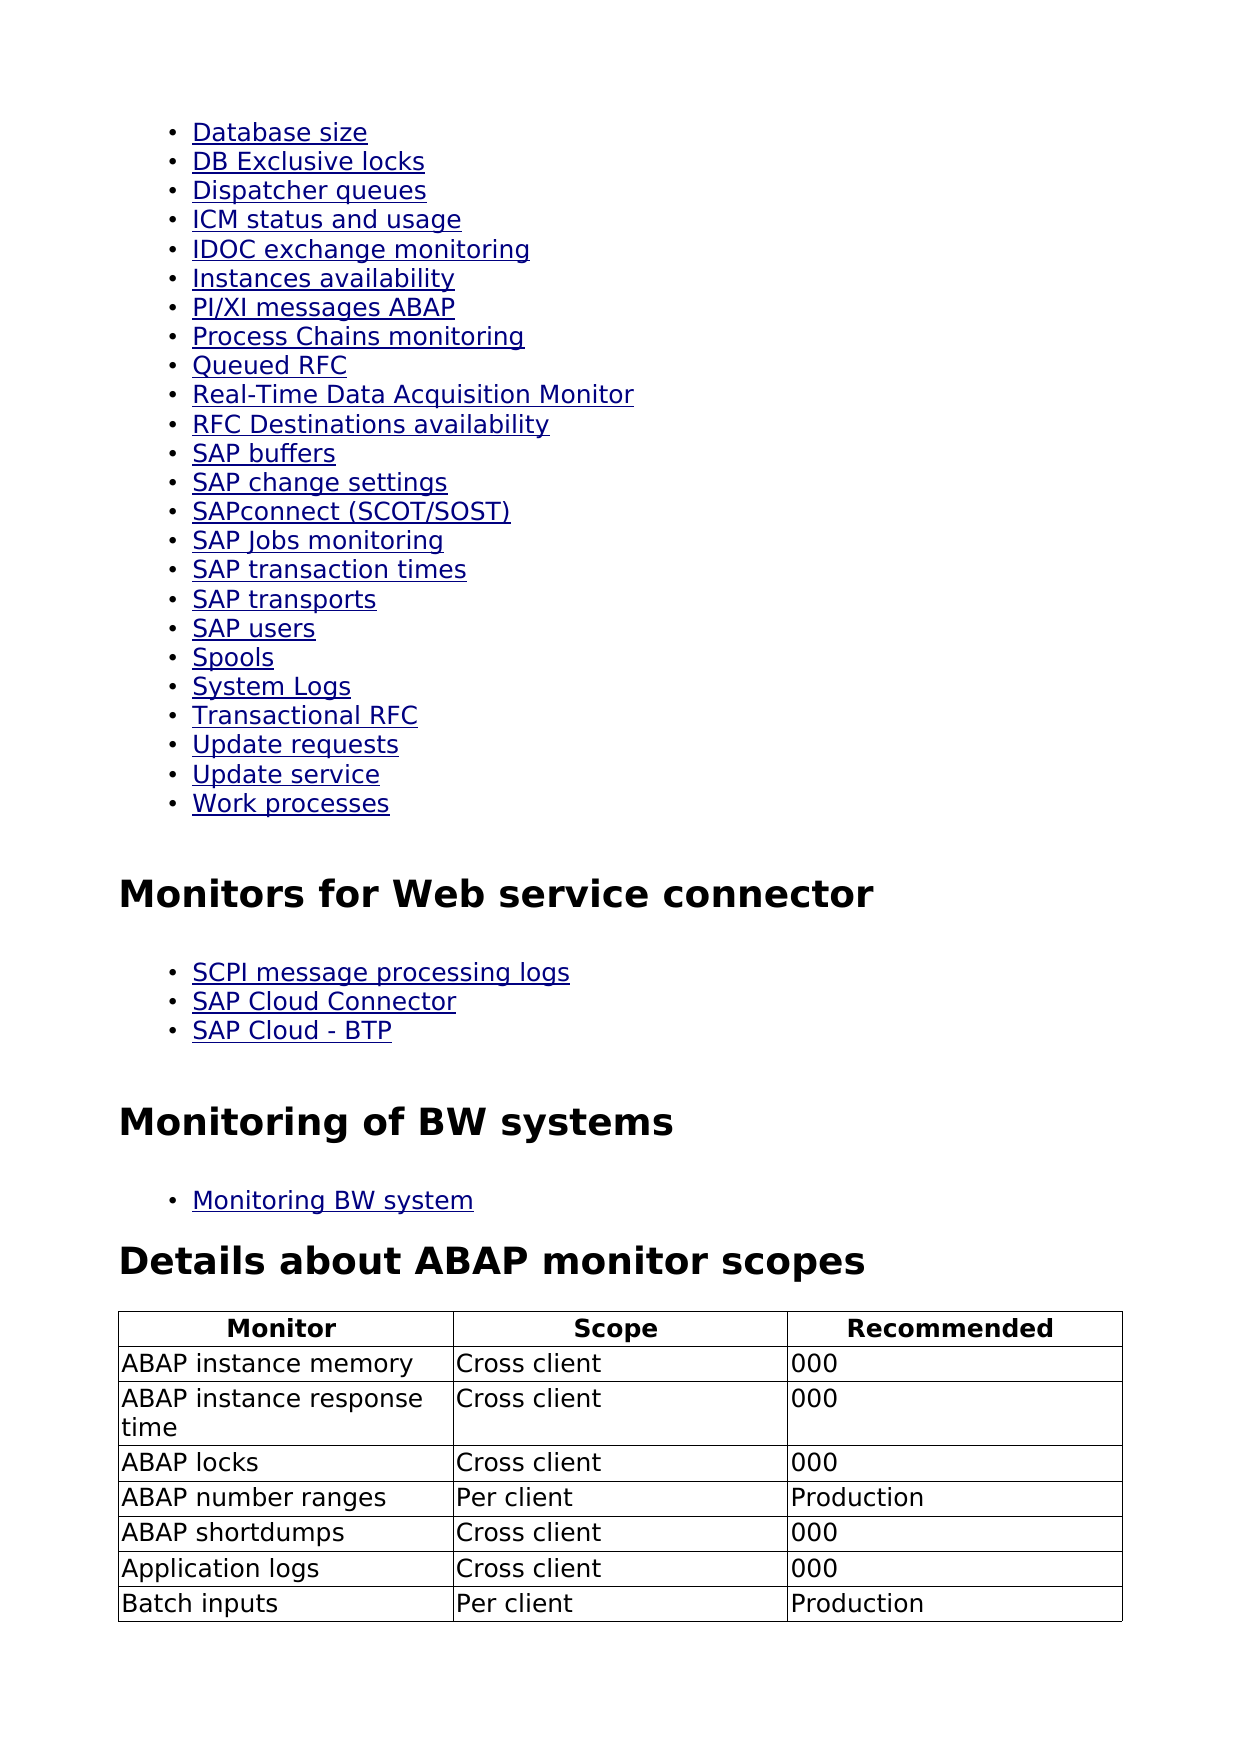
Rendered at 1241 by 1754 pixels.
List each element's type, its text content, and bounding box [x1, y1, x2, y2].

list Database size [177, 118, 1122, 147]
list System Logs [177, 672, 1122, 701]
table_cell Production [788, 1482, 1122, 1516]
list Spools [177, 643, 1122, 672]
list Instances availability [177, 264, 1122, 293]
table_cell ABAP shortdumps [119, 1517, 453, 1551]
list SAP transaction times [177, 556, 1122, 585]
table_cell ABAP instance memory [119, 1347, 453, 1381]
list Monitoring BW system [177, 1186, 1122, 1215]
list SAP change settings [177, 468, 1122, 497]
list Work processes [177, 789, 1122, 818]
table_cell Batch inputs [119, 1587, 453, 1621]
table_cell Application logs [119, 1552, 453, 1586]
table_cell Cross client [454, 1446, 787, 1481]
table_cell ABAP locks [119, 1446, 453, 1481]
list DB Exclusive locks [177, 147, 1122, 176]
list SAP Jobs monitoring [177, 526, 1122, 556]
list SCPI message processing logs [177, 958, 1122, 987]
table_header Scope [454, 1312, 787, 1346]
table_cell 000 [788, 1552, 1122, 1586]
table_cell Cross client [454, 1552, 787, 1586]
list Dispatcher queues [177, 176, 1122, 206]
list SAP Cloud - BTP [177, 1017, 1122, 1046]
list SAP buffers [177, 439, 1122, 468]
table_header Recommended [788, 1312, 1122, 1346]
list Transactional RFC [177, 701, 1122, 731]
table_cell Cross client [454, 1347, 787, 1381]
list Queued RFC [177, 351, 1122, 381]
table_cell 000 [788, 1446, 1122, 1481]
list ICM status and usage [177, 206, 1122, 235]
list SAP users [177, 614, 1122, 643]
list SAP transports [177, 585, 1122, 614]
table_cell Per client [454, 1587, 787, 1621]
table_cell Cross client [454, 1517, 787, 1551]
subtitle Monitors for Web service connector [118, 873, 1122, 916]
list RFC Destinations availability [177, 410, 1122, 439]
list Process Chains monitoring [177, 322, 1122, 351]
table_cell ABAP instance response time [119, 1382, 453, 1445]
list IDOC exchange monitoring [177, 235, 1122, 264]
list SAPconnect (SCOT/SOST) [177, 497, 1122, 526]
table_cell Cross client [454, 1382, 787, 1445]
table_cell ABAP number ranges [119, 1482, 453, 1516]
list Update service [177, 760, 1122, 789]
list SAP Cloud Connector [177, 987, 1122, 1017]
table_cell 000 [788, 1347, 1122, 1381]
table_header Monitor [119, 1312, 453, 1346]
table_cell 000 [788, 1382, 1122, 1445]
table_cell 000 [788, 1517, 1122, 1551]
list PI/XI messages ABAP [177, 293, 1122, 322]
subtitle Monitoring of BW systems [118, 1100, 1122, 1144]
list Real-Time Data Acquisition Monitor [177, 381, 1122, 410]
subtitle Details about ABAP monitor scopes [118, 1240, 1122, 1284]
table_cell Per client [454, 1482, 787, 1516]
table_cell Production [788, 1587, 1122, 1621]
list Update requests [177, 731, 1122, 760]
